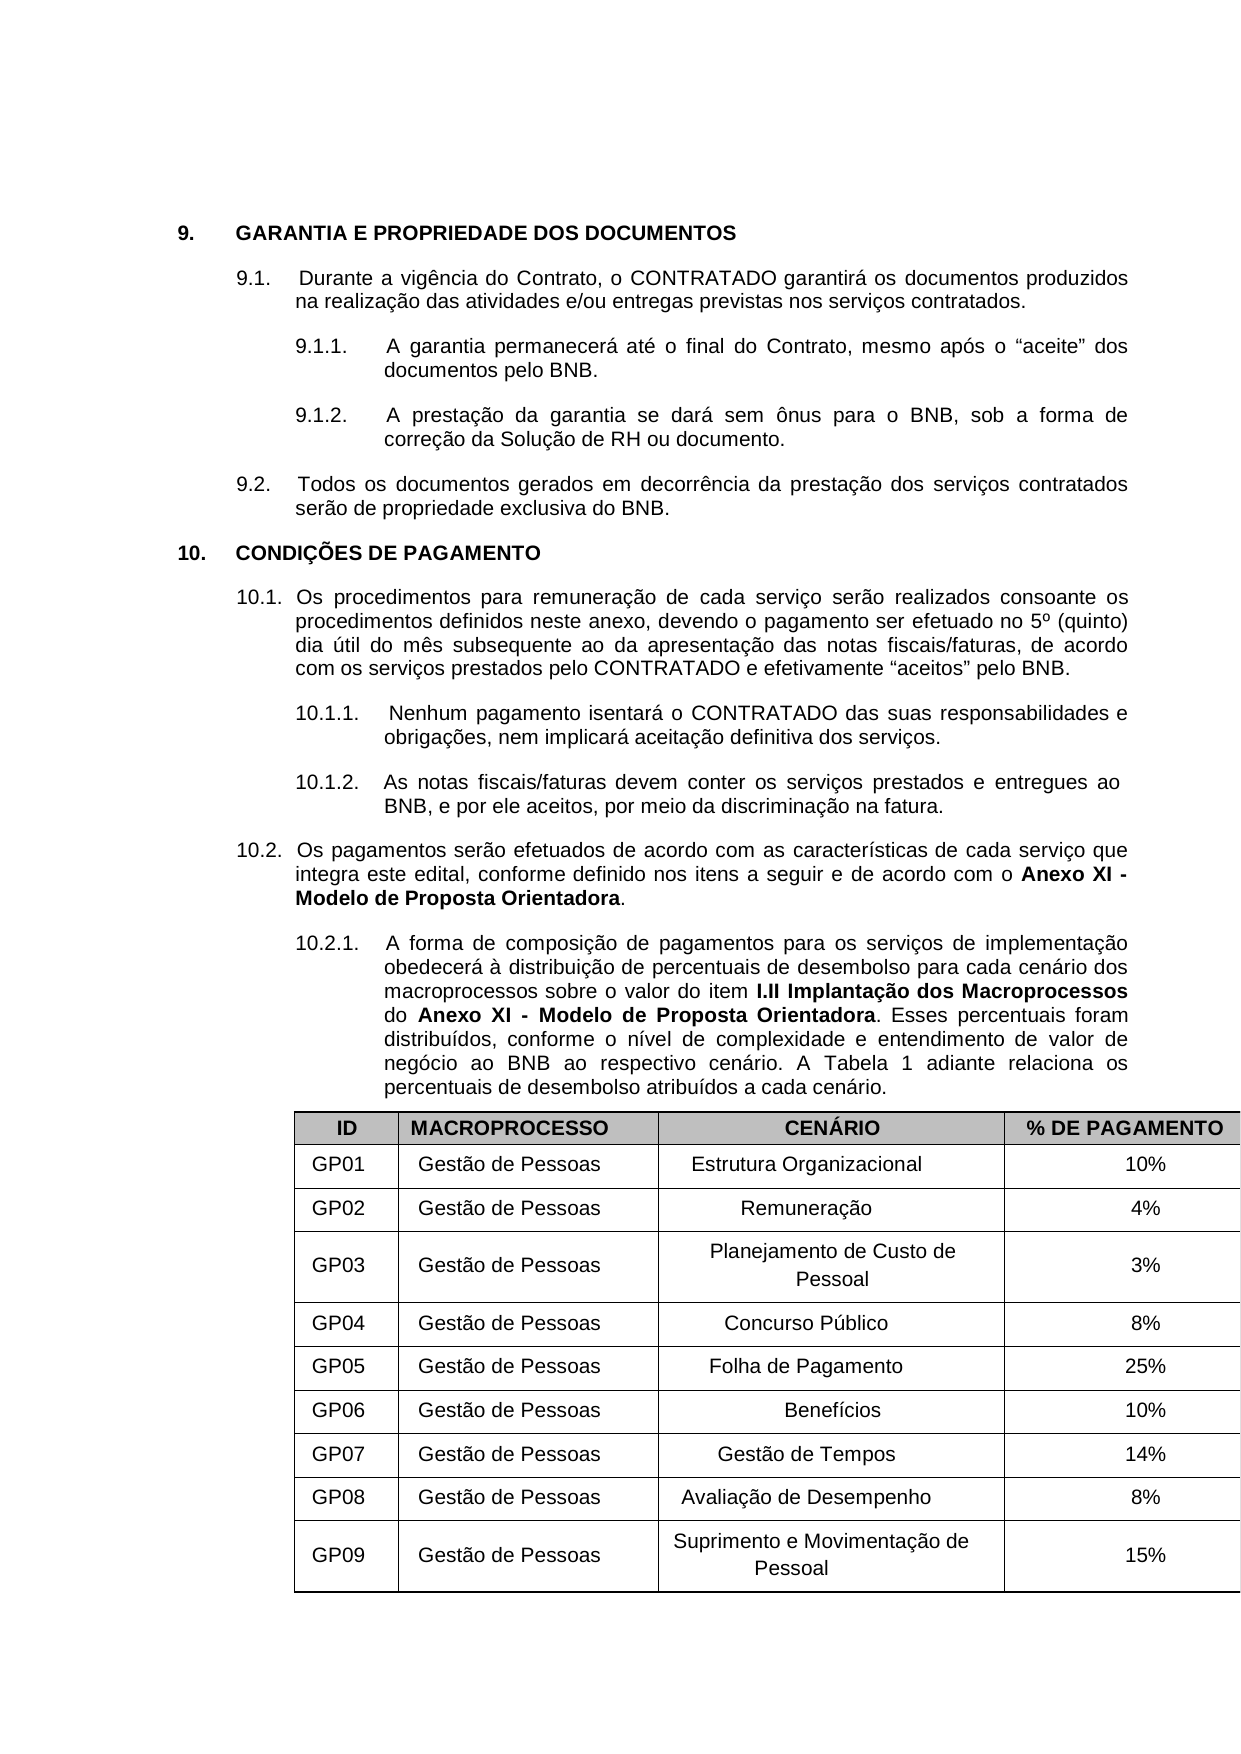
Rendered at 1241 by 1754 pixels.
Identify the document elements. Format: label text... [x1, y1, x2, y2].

table_cell 3% [1005, 1232, 1240, 1302]
table_cell Suprimento e Movimentação de Pessoal [659, 1521, 1004, 1591]
table_cell 8% [1005, 1303, 1240, 1346]
table_cell GP01 [295, 1145, 398, 1187]
text BNB, e por ele aceitos, por meio da discriminação na fatura. [384, 794, 1153, 818]
table_cell Avaliação de Desempenho [659, 1478, 1004, 1520]
table_cell Gestão de Pessoas [399, 1303, 658, 1346]
table_cell 8% [1005, 1478, 1240, 1520]
table_cell GP03 [295, 1232, 398, 1302]
table_cell Gestão de Tempos [659, 1434, 1004, 1477]
text 10.2.1. A forma de composição de pagamentos para os serviços de implementação obedecerá à distribuição de percentuais de desembolso para cada cenário dos macroprocessos sobre o valor do item I.II Implantação dos Macroprocessos do Anexo XI - Modelo de Proposta Orientadora. Esses percentuais foram distribuídos, conforme o nível de complexidade e entendimento de valor de negócio ao BNB ao respectivo cenário. A Tabela 1 adiante relaciona os percentuais de desembolso atribuídos a cada cenário. [295, 931, 1128, 1099]
table_cell GP07 [295, 1434, 398, 1477]
table_cell 25% [1005, 1347, 1240, 1389]
table_cell Benefícios [659, 1391, 1004, 1433]
text 10. CONDIÇÕES DE PAGAMENTO [177, 540, 1153, 564]
table_cell Gestão de Pessoas [399, 1189, 658, 1231]
table_cell GP05 [295, 1347, 398, 1389]
text 9.1. Durante a vigência do Contrato, o CONTRATADO garantirá os documentos produzidos na realização das atividades e/ou entregas previstas nos serviços contratados. [236, 266, 1128, 314]
table_cell Gestão de Pessoas [399, 1391, 658, 1433]
table_cell Gestão de Pessoas [399, 1347, 658, 1389]
table_cell Remuneração [659, 1189, 1004, 1231]
text 10.2. Os pagamentos serão efetuados de acordo com as características de cada serviço que integra este edital, conforme definido nos itens a seguir e de acordo com o Anexo XI - Modelo de Proposta Orientadora. [236, 839, 1128, 910]
text 10.1. Os procedimentos para remuneração de cada serviço serão realizados consoante os procedimentos definidos neste anexo, devendo o pagamento ser efetuado no 5º (quinto) dia útil do mês subsequente ao da apresentação das notas fiscais/faturas, de acordo com os serviços prestados pelo CONTRATADO e efetivamente “aceitos” pelo BNB. [236, 585, 1128, 680]
table_cell 10% [1005, 1391, 1240, 1433]
table_header ID [295, 1113, 398, 1144]
table_cell GP08 [295, 1478, 398, 1520]
table_cell Folha de Pagamento [659, 1347, 1004, 1389]
table_header CENÁRIO [659, 1113, 1004, 1144]
table_cell 10% [1005, 1145, 1240, 1187]
table_cell Planejamento de Custo de Pessoal [659, 1232, 1004, 1302]
text 9.2. Todos os documentos gerados em decorrência da prestação dos serviços contratados serão de propriedade exclusiva do BNB. [236, 472, 1128, 520]
table_cell Gestão de Pessoas [399, 1434, 658, 1477]
table_cell 4% [1005, 1189, 1240, 1231]
table_cell GP06 [295, 1391, 398, 1433]
table_cell Concurso Público [659, 1303, 1004, 1346]
text 10.1.2. As notas fiscais/faturas devem conter os serviços prestados e entregues ao [295, 770, 1153, 794]
text 9.1.2. A prestação da garantia se dará sem ônus para o BNB, sob a forma de correção da Solução de RH ou documento. [295, 404, 1128, 451]
table_cell 15% [1005, 1521, 1240, 1591]
text 9. GARANTIA E PROPRIEDADE DOS DOCUMENTOS [177, 221, 1153, 244]
table_cell Gestão de Pessoas [399, 1145, 658, 1187]
text 9.1.1. A garantia permanecerá até o final do Contrato, mesmo após o “aceite” dos documentos pelo BNB. [295, 335, 1128, 382]
table_cell Gestão de Pessoas [399, 1521, 658, 1591]
table_header % DE PAGAMENTO [1005, 1113, 1240, 1144]
table_cell GP02 [295, 1189, 398, 1231]
table_cell 14% [1005, 1434, 1240, 1477]
text 10.1.1. Nenhum pagamento isentará o CONTRATADO das suas responsabilidades e obrigações, nem implicará aceitação definitiva dos serviços. [295, 701, 1128, 749]
table_cell Gestão de Pessoas [399, 1478, 658, 1520]
table_cell Gestão de Pessoas [399, 1232, 658, 1302]
table_cell GP04 [295, 1303, 398, 1346]
table_cell Estrutura Organizacional [659, 1145, 1004, 1187]
table_cell GP09 [295, 1521, 398, 1591]
table_header MACROPROCESSO [399, 1113, 658, 1144]
